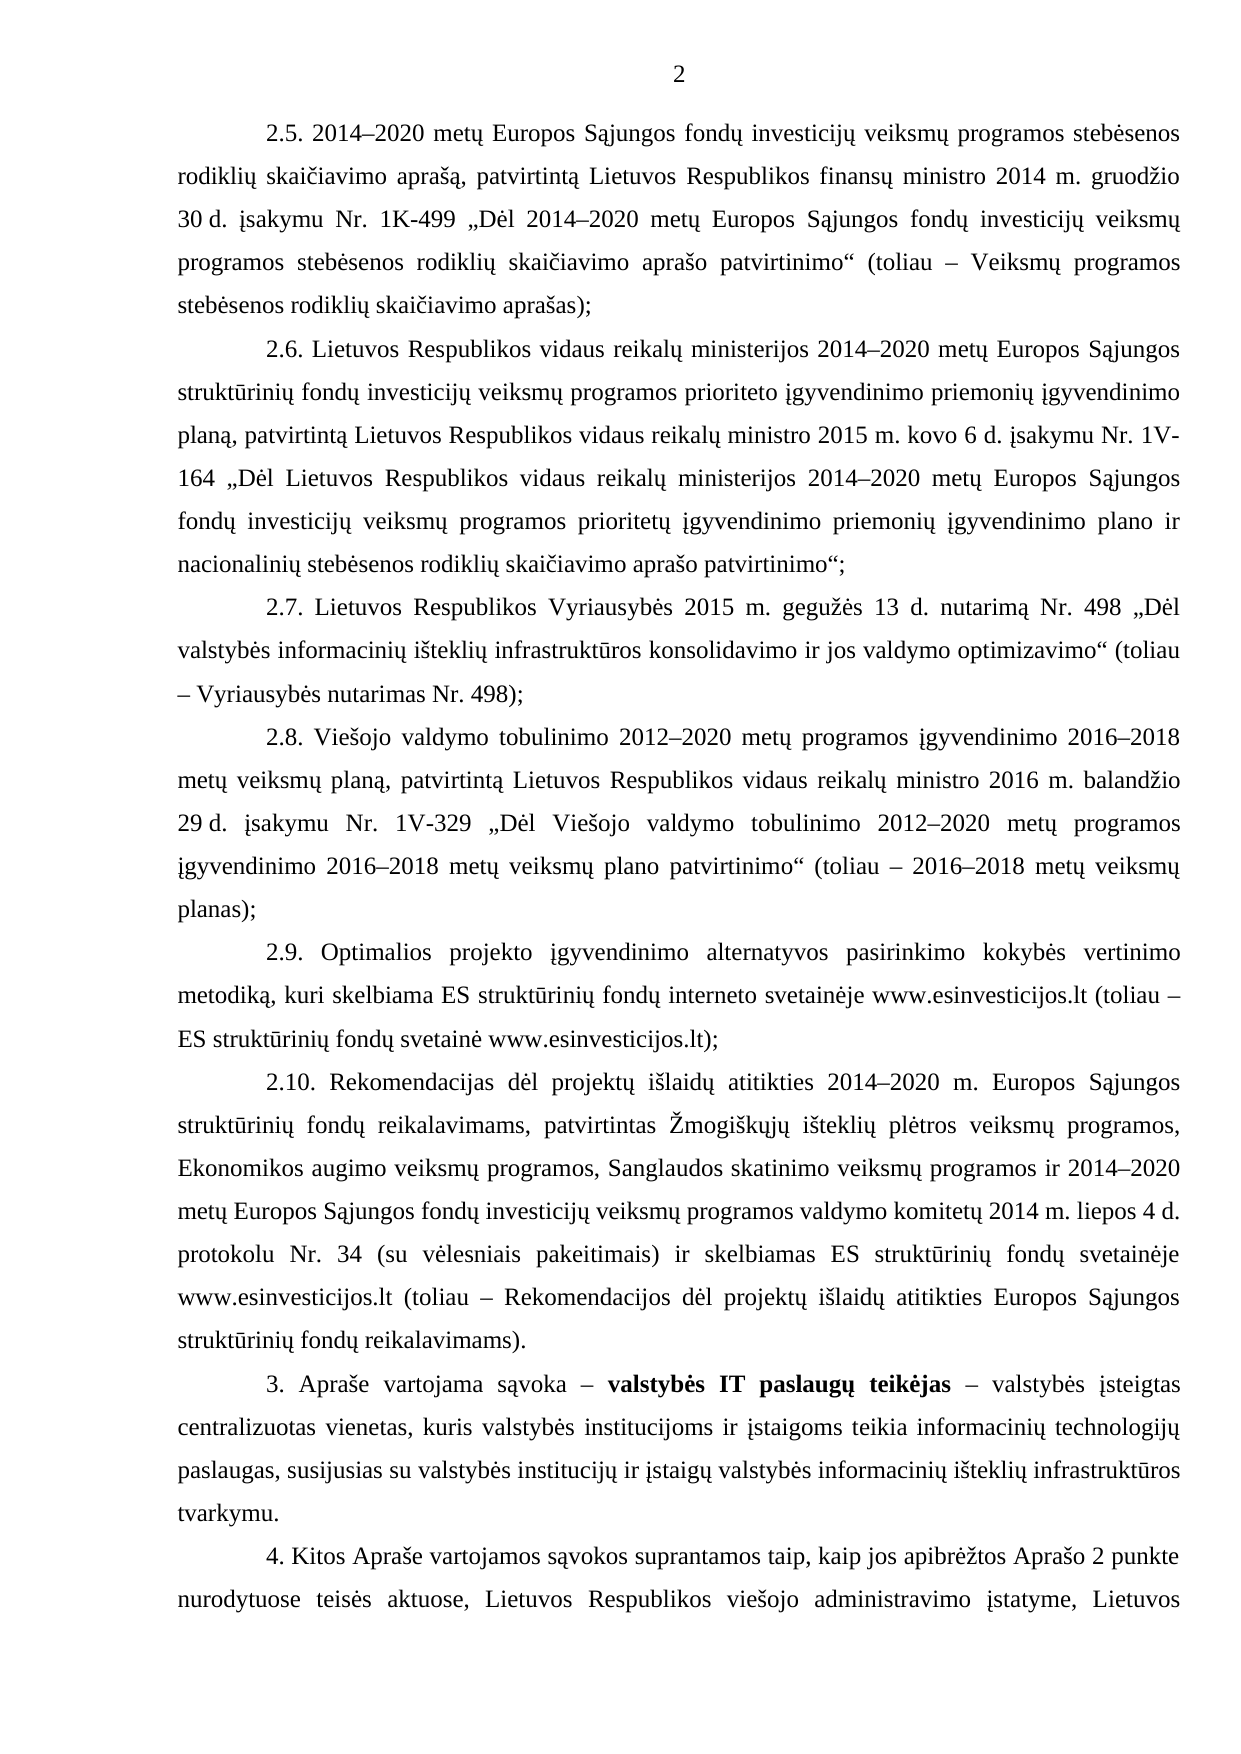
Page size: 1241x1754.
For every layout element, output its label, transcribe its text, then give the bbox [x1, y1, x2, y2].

text 3. Apraše vartojama sąvoka – valstybės IT paslaugų teikėjas – valstybės įsteigtas centralizuotas vienetas, kuris valstybės institucijoms ir įstaigoms teikia informacinių technologijų paslaugas, susijusias su valstybės institucijų ir įstaigų valstybės informacinių išteklių infrastruktūros tvarkymu. [177, 1369, 1181, 1527]
text 2.10. Rekomendacijas dėl projektų išlaidų atitikties 2014–2020 m. Europos Sąjungos struktūrinių fondų reikalavimams, patvirtintas Žmogiškųjų išteklių plėtros veiksmų programos, Ekonomikos augimo veiksmų programos, Sanglaudos skatinimo veiksmų programos ir 2014–2020 metų Europos Sąjungos fondų investicijų veiksmų programos valdymo komitetų 2014 m. liepos 4 d. protokolu Nr. 34 (su vėlesniais pakeitimais) ir skelbiamas ES struktūrinių fondų svetainėje www.esinvesticijos.lt (toliau – Rekomendacijos dėl projektų išlaidų atitikties Europos Sąjungos struktūrinių fondų reikalavimams). [177, 1067, 1181, 1354]
text 2.5. 2014–2020 metų Europos Sąjungos fondų investicijų veiksmų programos stebėsenos rodiklių skaičiavimo aprašą, patvirtintą Lietuvos Respublikos finansų ministro 2014 m. gruodžio 30 d. įsakymu Nr. 1K-499 „Dėl 2014–2020 metų Europos Sąjungos fondų investicijų veiksmų programos stebėsenos rodiklių skaičiavimo aprašo patvirtinimo“ (toliau – Veiksmų programos stebėsenos rodiklių skaičiavimo aprašas); [177, 118, 1181, 319]
text 2.6. Lietuvos Respublikos vidaus reikalų ministerijos 2014–2020 metų Europos Sąjungos struktūrinių fondų investicijų veiksmų programos prioriteto įgyvendinimo priemonių įgyvendinimo planą, patvirtintą Lietuvos Respublikos vidaus reikalų ministro 2015 m. kovo 6 d. įsakymu Nr. 1V-164 „Dėl Lietuvos Respublikos vidaus reikalų ministerijos 2014–2020 metų Europos Sąjungos fondų investicijų veiksmų programos prioritetų įgyvendinimo priemonių įgyvendinimo plano ir nacionalinių stebėsenos rodiklių skaičiavimo aprašo patvirtinimo“; [177, 334, 1181, 578]
text 2.9. Optimalios projekto įgyvendinimo alternatyvos pasirinkimo kokybės vertinimo metodiką, kuri skelbiama ES struktūrinių fondų interneto svetainėje www.esinvesticijos.lt (toliau – ES struktūrinių fondų svetainė www.esinvesticijos.lt); [177, 937, 1181, 1052]
text 4. Kitos Apraše vartojamos sąvokos suprantamos taip, kaip jos apibrėžtos Aprašo 2 punkte nurodytuose teisės aktuose, Lietuvos Respublikos viešojo administravimo įstatyme, Lietuvos [177, 1541, 1181, 1613]
text 2.8. Viešojo valdymo tobulinimo 2012–2020 metų programos įgyvendinimo 2016–2018 metų veiksmų planą, patvirtintą Lietuvos Respublikos vidaus reikalų ministro 2016 m. balandžio 29 d. įsakymu Nr. 1V-329 „Dėl Viešojo valdymo tobulinimo 2012–2020 metų programos įgyvendinimo 2016–2018 metų veiksmų plano patvirtinimo“ (toliau – 2016–2018 metų veiksmų planas); [177, 722, 1181, 923]
text 2.7. Lietuvos Respublikos Vyriausybės 2015 m. gegužės 13 d. nutarimą Nr. 498 „Dėl valstybės informacinių išteklių infrastruktūros konsolidavimo ir jos valdymo optimizavimo“ (toliau – Vyriausybės nutarimas Nr. 498); [177, 592, 1181, 707]
